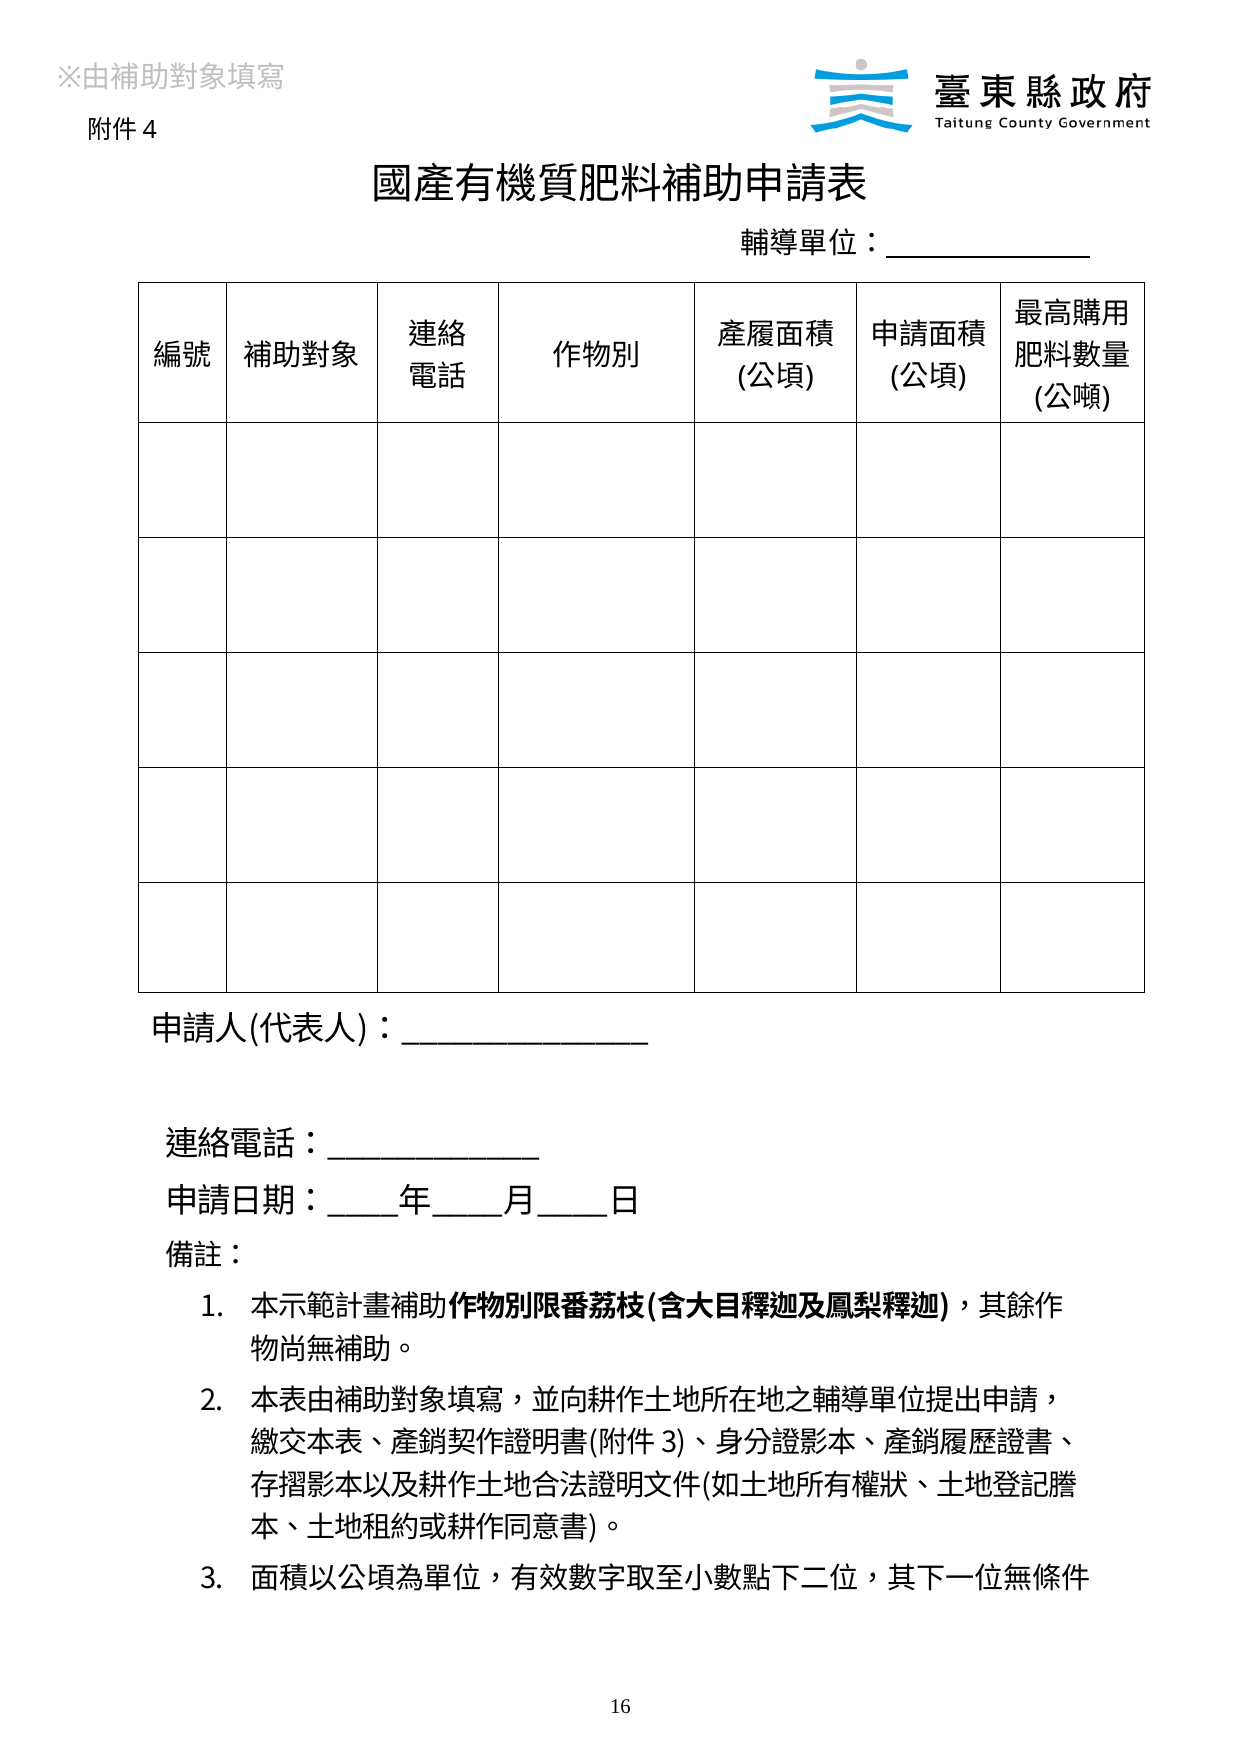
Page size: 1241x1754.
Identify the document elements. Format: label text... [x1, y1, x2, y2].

table_header 編號 [139, 283, 226, 422]
table_cell [499, 538, 694, 652]
table_cell [499, 883, 694, 992]
table_cell [1001, 653, 1144, 767]
text 申請日期：____年____月____日 [165, 1174, 1090, 1222]
table_cell [139, 423, 226, 537]
table_cell [499, 768, 694, 882]
table_cell [857, 653, 1000, 767]
table_cell [227, 768, 377, 882]
table_header 申請面積(公頃) [857, 283, 1000, 422]
text [150, 271, 1090, 282]
table_cell [1001, 423, 1144, 537]
table_cell [227, 883, 377, 992]
table_cell [139, 883, 226, 992]
table_cell [1001, 883, 1144, 992]
table_cell [227, 538, 377, 652]
table_cell [695, 538, 856, 652]
table_cell [1001, 538, 1144, 652]
table_cell [378, 538, 498, 652]
table_cell [695, 768, 856, 882]
table_cell [857, 768, 1000, 882]
table_cell [695, 653, 856, 767]
text 連絡電話：____________ [165, 1117, 1090, 1165]
table_cell [695, 883, 856, 992]
table_header 補助對象 [227, 283, 377, 422]
table_header 產履面積(公頃) [695, 283, 856, 422]
list 面積以公頃為單位，有效數字取至小數點下二位，其下一位無條件 [200, 1555, 1090, 1597]
text 申請人(代表人)：______________ [150, 993, 1090, 1050]
table_cell [695, 423, 856, 537]
table_cell [378, 653, 498, 767]
table_header 連絡 電話 [378, 283, 498, 422]
table_cell [499, 423, 694, 537]
text 輔導單位： [165, 219, 1090, 262]
table_cell [857, 883, 1000, 992]
text 國產有機質肥料補助申請表 [150, 150, 1090, 210]
text ※由補助對象填寫 [57, 53, 293, 92]
table_cell [139, 768, 226, 882]
table_cell [227, 653, 377, 767]
table_cell [139, 538, 226, 652]
table_cell [378, 768, 498, 882]
table_header 最高購用肥料數量(公噸) [1001, 283, 1144, 422]
table_cell [378, 883, 498, 992]
table_cell [1001, 768, 1144, 882]
table_header 作物別 [499, 283, 694, 422]
table_cell [378, 423, 498, 537]
list 本表由補助對象填寫，並向耕作土地所在地之輔導單位提出申請，繳交本表、產銷契作證明書(附件3)、身分證影本、產銷履歷證書、存摺影本以及耕作土地合法證明文件(如土地所有權狀、土地登記謄本、土地租約或耕作同意書)。 [200, 1377, 1090, 1546]
list 本示範計畫補助作物別限番荔枝(含大目釋迦及鳳梨釋迦)，其餘作物尚無補助。 [200, 1283, 1090, 1368]
text 附件4 [87, 109, 184, 146]
text 備註： [165, 1232, 1090, 1274]
table_cell [857, 423, 1000, 537]
table_cell [857, 538, 1000, 652]
table_cell [139, 653, 226, 767]
table_cell [227, 423, 377, 537]
table_cell [499, 653, 694, 767]
